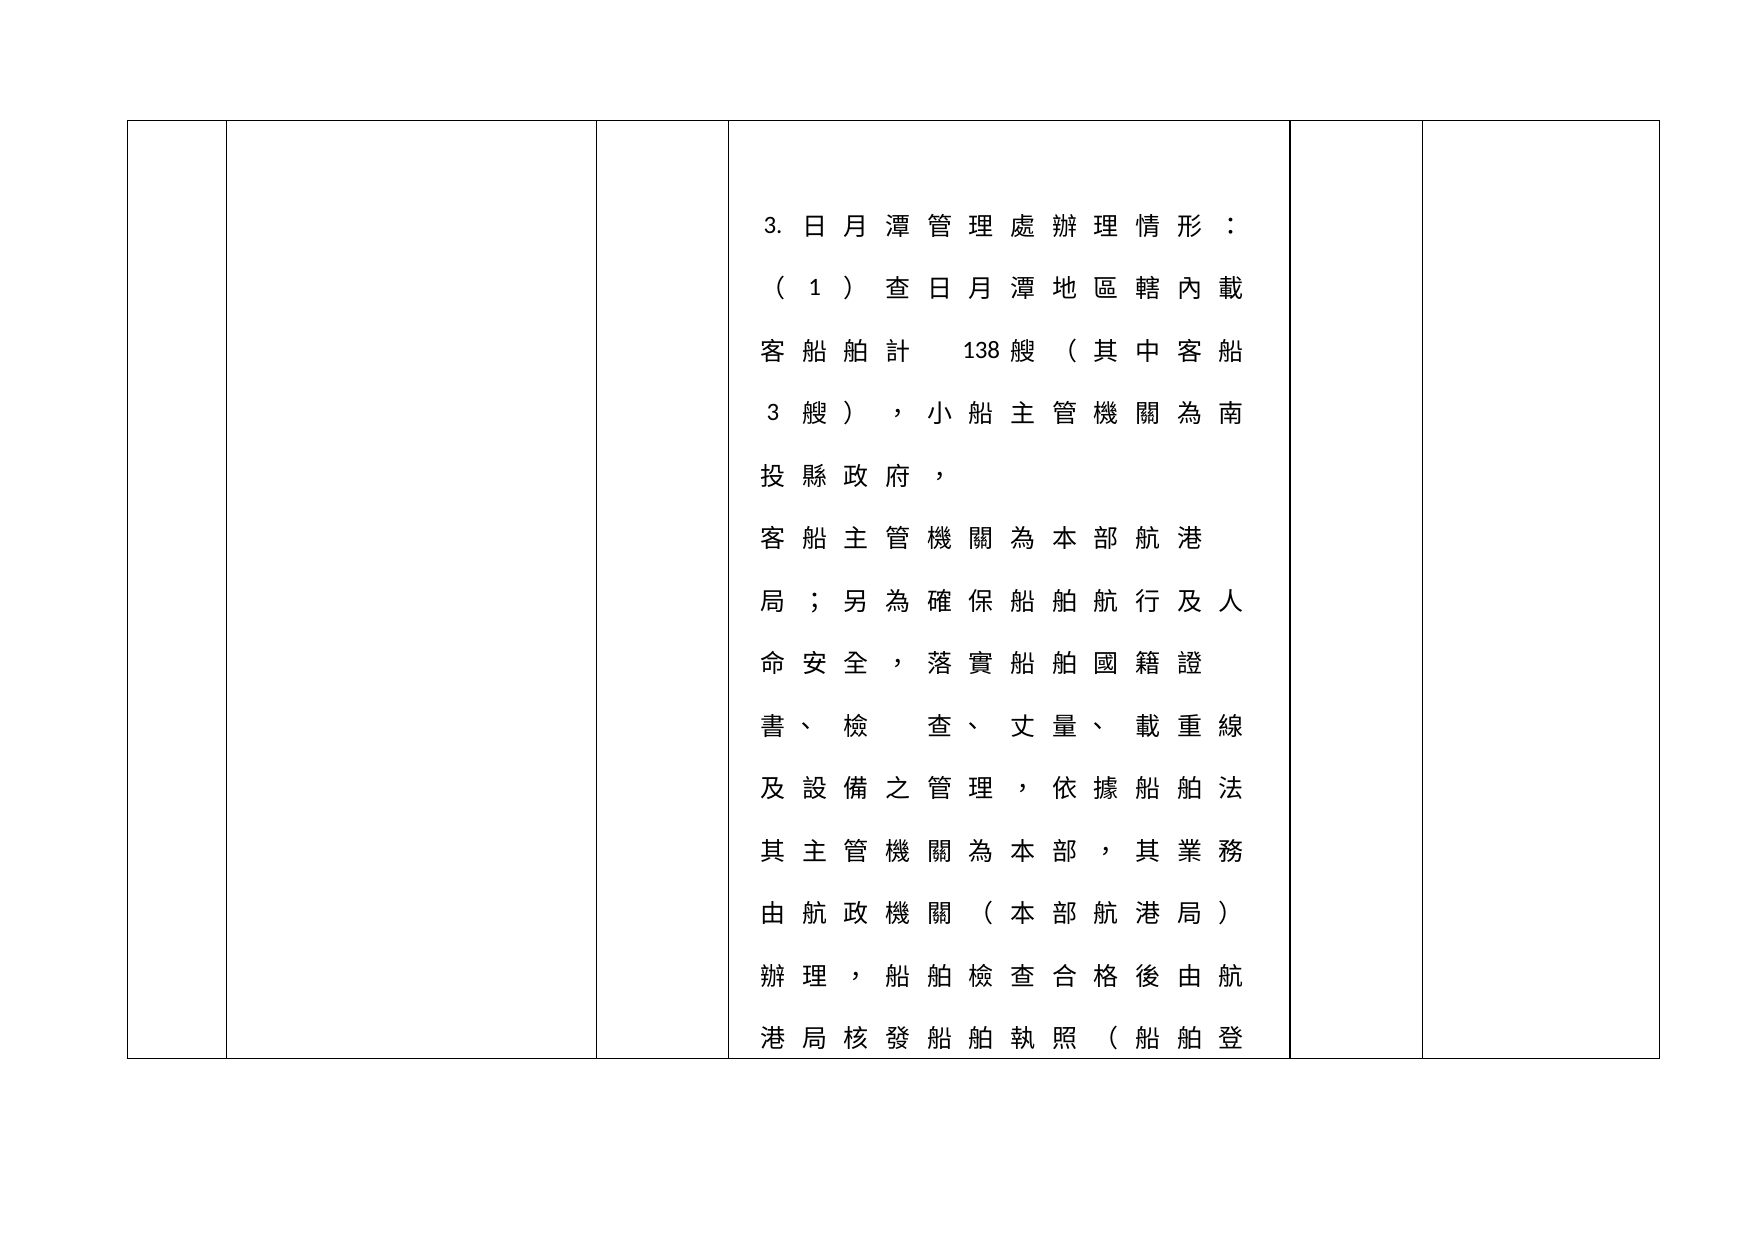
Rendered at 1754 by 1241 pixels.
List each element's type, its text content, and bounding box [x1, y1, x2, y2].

table_cell [597, 121, 728, 1058]
table_cell [1291, 121, 1422, 1058]
table_cell [1423, 121, 1659, 1058]
table_cell 3.日月潭管理處辦理情形： （1）查日月潭地區轄內載客船舶計 138艘（其中客船 3艘），小船主管機關為南投縣政府， 客船主管機關為本部航港局；另為確保船舶航行及人命安全，落實船舶國籍證書、檢 查、丈量、載重線及設備之管理，依據船舶法其主管機關為本部，其業務由航政機關（本部航港局）辦理，船舶檢查合格後由航港局核發船舶執照（船舶登 [729, 121, 1289, 1058]
table_cell [227, 121, 596, 1058]
table_cell [128, 121, 226, 1058]
